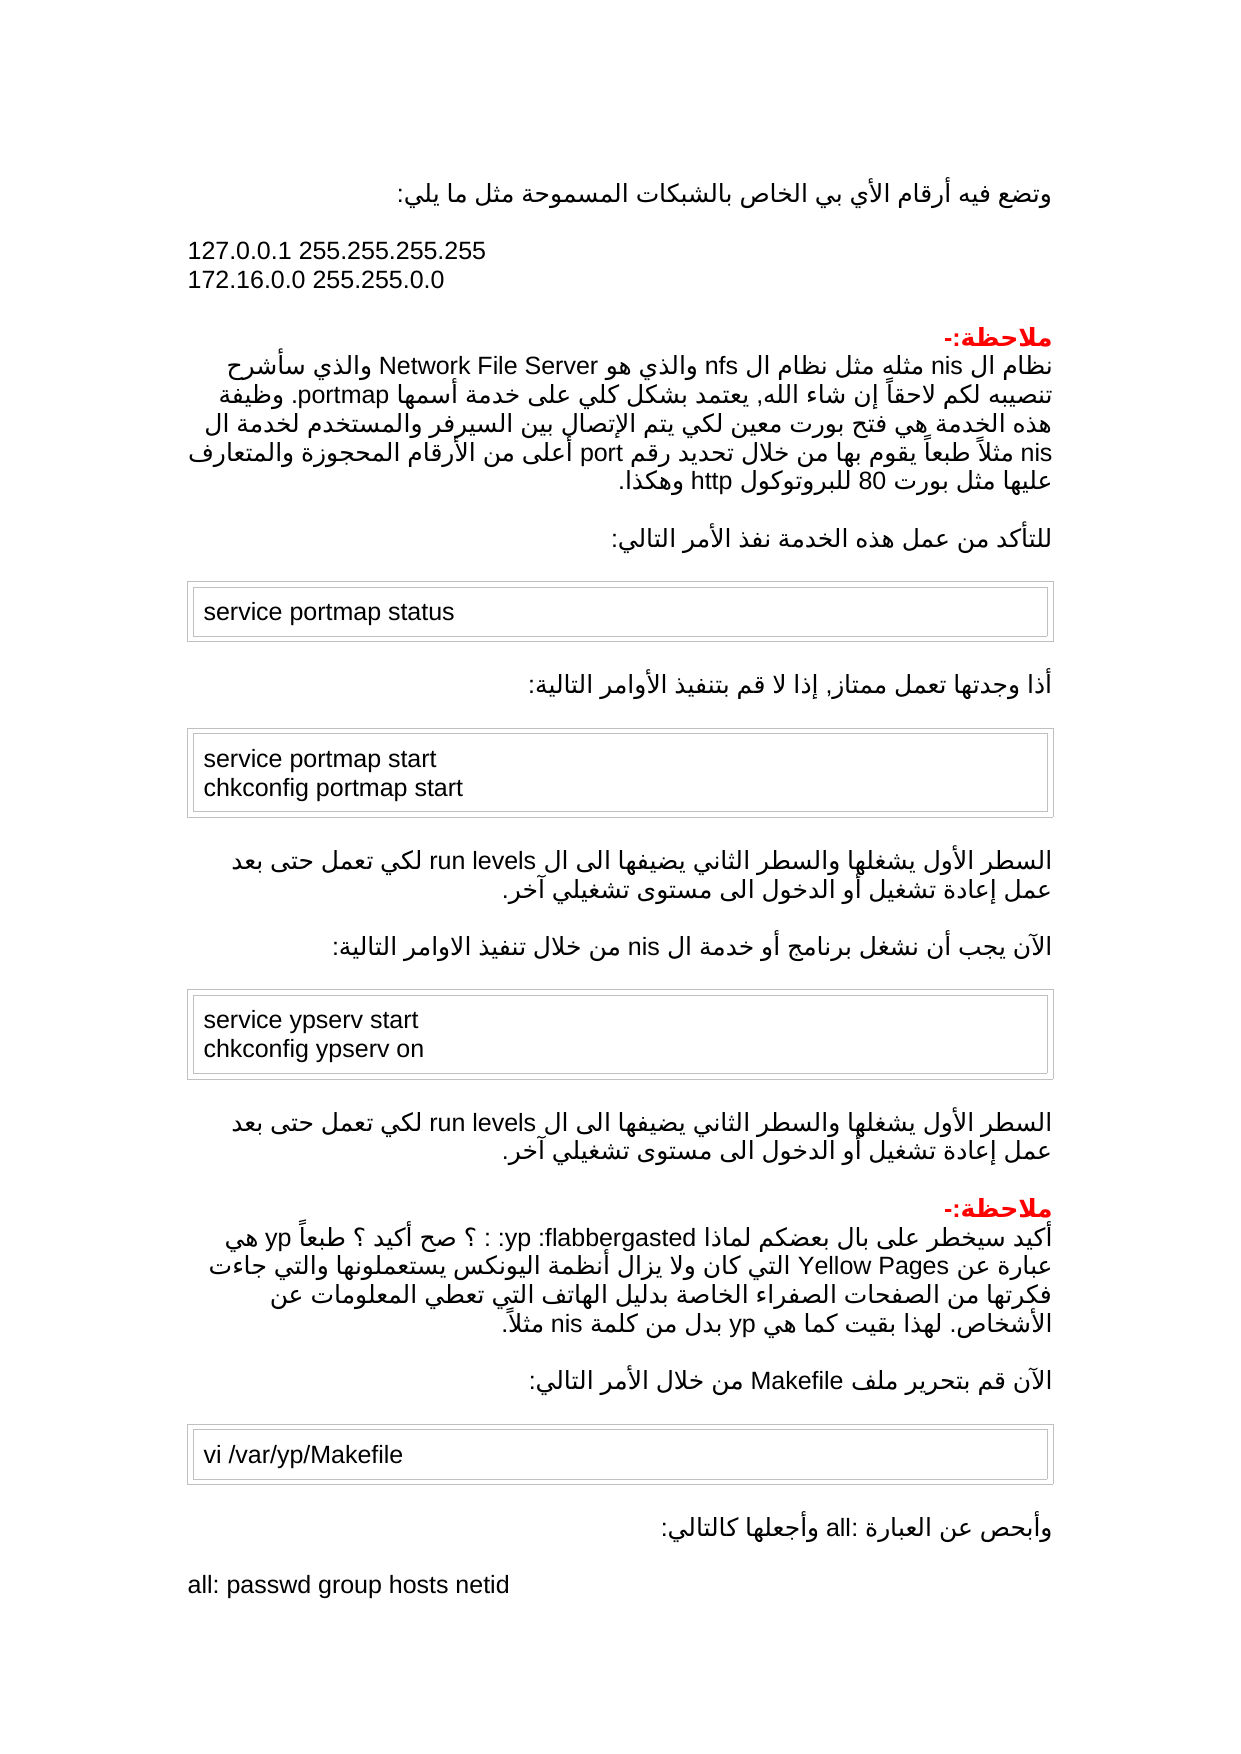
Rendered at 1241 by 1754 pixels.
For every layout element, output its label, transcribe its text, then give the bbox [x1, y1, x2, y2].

text وتضع فيه أرقام الأي بي الخاص بالشبكات المسموحة مثل ما يلي: [187, 179, 1053, 207]
text ملاحظة:- [187, 1194, 1053, 1222]
text الآن قم بتحرير ملف Makefile من خلال الأمر التالي: [187, 1366, 1053, 1395]
text service portmap start [188, 729, 1053, 757]
text chkconfig portmap start [188, 757, 1053, 817]
text أكيد سيخطر على بال بعضكم لماذا yp :flabbergasted: : ؟ صح أكيد ؟ طبعاً yp هي عبارة عن Yellow Pages التي كان ولا يزال أنظمة اليونكس يستعملونها والتي جاءت فكرتها من الصفحات الصفراء الخاصة بدليل الهاتف التي تعطي المعلومات عن الأشخاص. لهذا بقيت كما هي yp بدل من كلمة nis مثلاً. [187, 1222, 1053, 1366]
text chkconfig ypserv on [188, 1018, 1053, 1079]
text للتأكد من عمل هذه الخدمة نفذ الأمر التالي: [187, 495, 1053, 552]
text 127.0.0.1 255.255.255.255 172.16.0.0 255.255.0.0 [187, 207, 1053, 294]
text السطر الأول يشغلها والسطر الثاني يضيفها الى ال run levels لكي تعمل حتى بعد عمل إعادة تشغيل أو الدخول الى مستوى تشغيلي آخر. [187, 1107, 1053, 1165]
text service ypserv start [188, 990, 1053, 1018]
text السطر الأول يشغلها والسطر الثاني يضيفها الى ال run levels لكي تعمل حتى بعد عمل إعادة تشغيل أو الدخول الى مستوى تشغيلي آخر. [187, 846, 1053, 903]
text ملاحظة:- نظام ال nis مثله مثل نظام ال nfs والذي هو Network File Server والذي سأشرح تنصيبه لكم لاحقاً إن شاء الله, يعتمد بشكل كلي على خدمة أسمها portmap. وظيفة هذه الخدمة هي فتح بورت معين لكي يتم الإتصال بين السيرفر والمستخدم لخدمة ال nis مثلاً طبعاً يقوم بها من خلال تحديد رقم port أعلى من الأرقام المحجوزة والمتعارف عليها مثل بورت 80 للبروتوكول http وهكذا. [187, 322, 1053, 495]
text الآن يجب أن نشغل برنامج أو خدمة ال nis من خلال تنفيذ الاوامر التالية: [187, 903, 1053, 961]
text service ypserv start [194, 996, 1047, 1018]
text أذا وجدتها تعمل ممتاز, إذا لا قم بتنفيذ الأوامر التالية: [187, 670, 1053, 699]
text vi /var/yp/Makefile [188, 1425, 1053, 1484]
text all: passwd group hosts netid [187, 1542, 1053, 1599]
text service portmap status [188, 582, 1053, 641]
text service portmap start [194, 734, 1047, 757]
text وأبحص عن العبارة :all وأجعلها كالتالي: [187, 1513, 1053, 1542]
